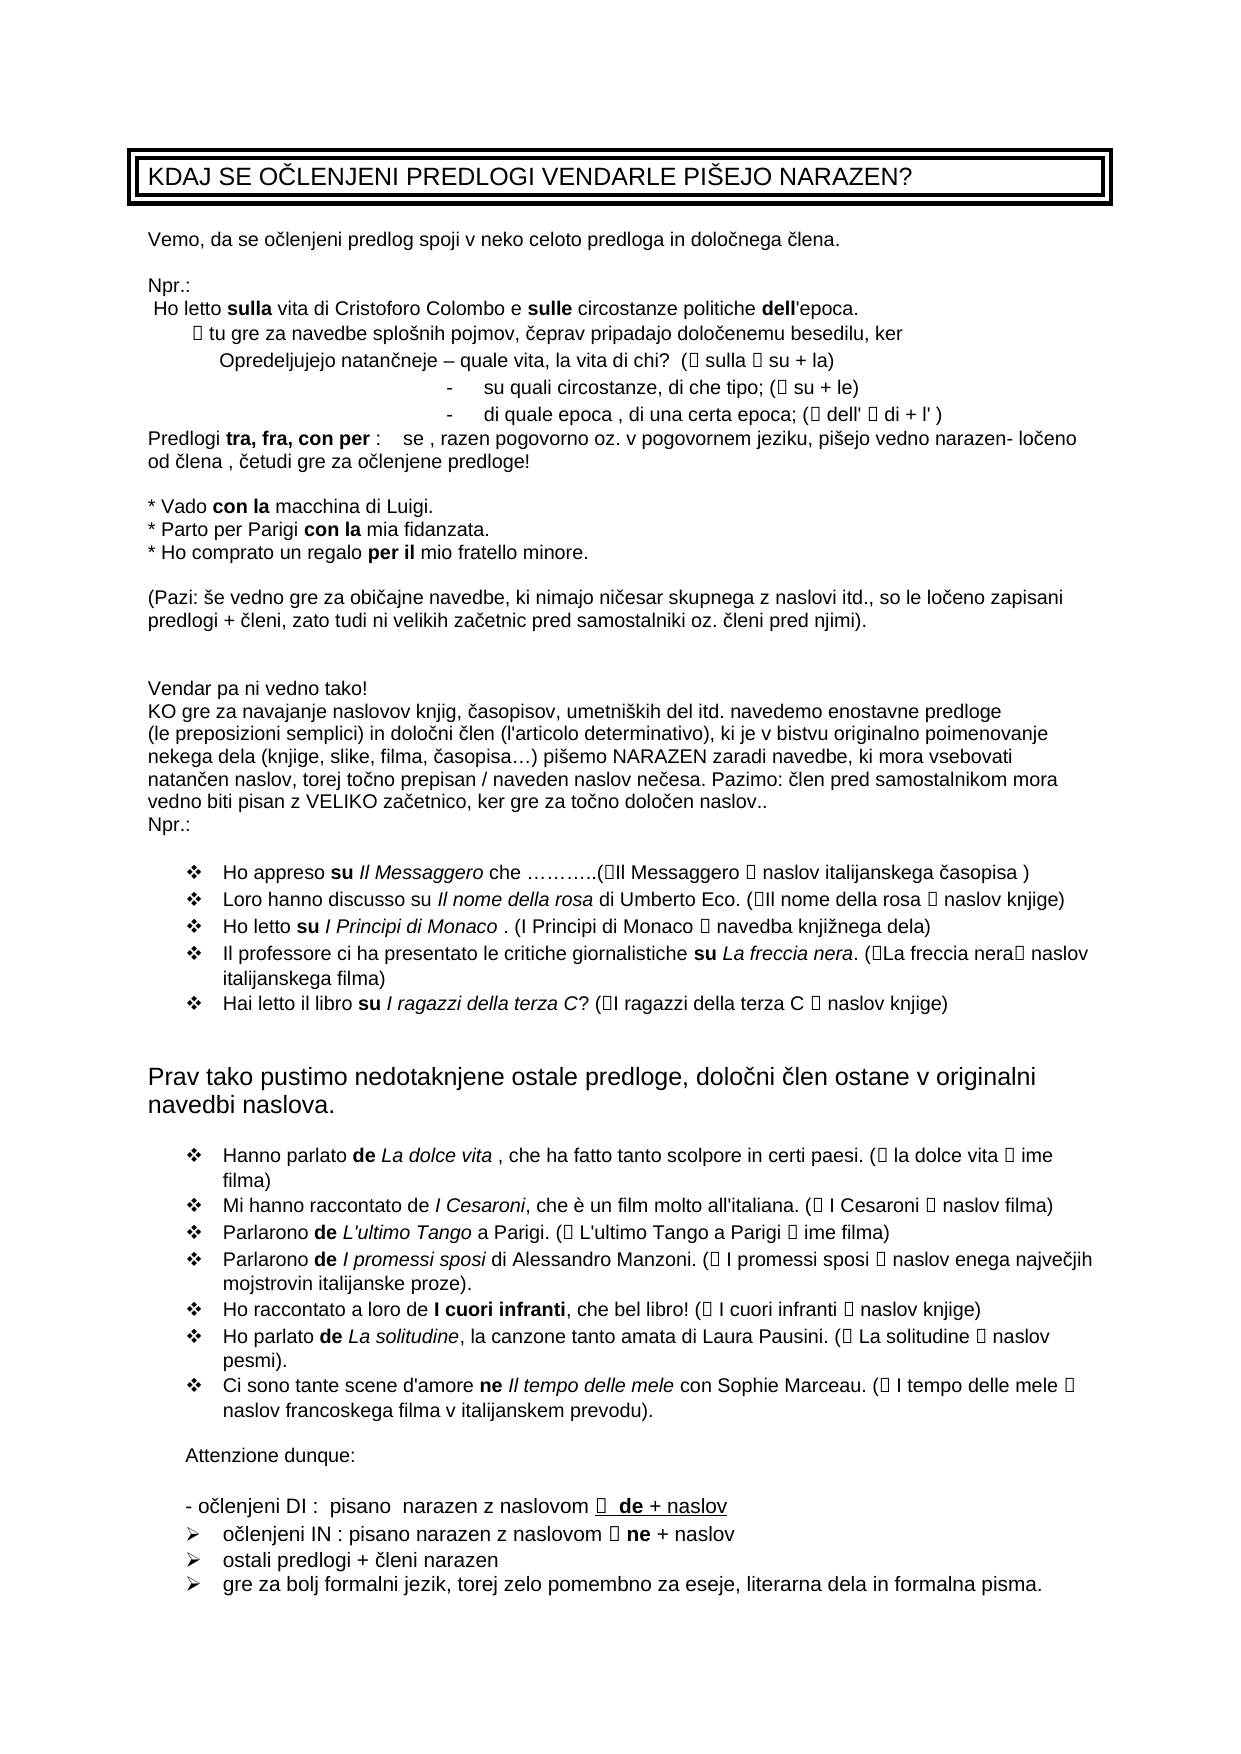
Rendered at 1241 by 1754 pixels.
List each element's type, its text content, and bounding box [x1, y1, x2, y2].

list Ci sono tante scene d'amore ne Il tempo delle mele con Sophie Marceau. ( I tempo delle mele  naslov francoskega filma v italijanskem prevodu). [185, 1372, 1093, 1421]
text Predlogi tra, fra, con per : se , razen pogovorno oz. v pogovornem jeziku, pišejo vedno narazen- ločeno od člena , četudi gre za očlenjene predloge! [148, 427, 1093, 472]
list Parlarono de L'ultimo Tango a Parigi. ( L'ultimo Tango a Parigi  ime filma) [185, 1218, 1093, 1245]
text Npr.: [148, 274, 1093, 296]
text * Ho comprato un regalo per il mio fratello minore. [148, 541, 1093, 563]
text * Parto per Parigi con la mia fidanzata. [148, 518, 1093, 541]
text (le preposizioni semplici) in določni člen (l'articolo determinativo), ki je v bistvu originalno poimenovanje nekega dela (knjige, slike, filma, časopisa…) pišemo NARAZEN zaradi navedbe, ki mora vsebovati natančen naslov, torej točno prepisan / naveden naslov nečesa. Pazimo: člen pred samostalnikom mora vedno biti pisan z VELIKO začetnico, ker gre za točno določen naslov.. [148, 722, 1093, 813]
list gre za bolj formalni jezik, torej zelo pomembno za eseje, literarna dela in formalna pisma. [185, 1572, 1093, 1596]
list di quale epoca , di una certa epoca; ( dell'  di + l' ) [446, 400, 1093, 427]
text Attenzione dunque: [185, 1444, 1093, 1467]
text  tu gre za navedbe splošnih pojmov, čeprav pripadajo določenemu besedilu, ker [148, 319, 1093, 346]
list Mi hanno raccontato de I Cesaroni, che è un film molto all'italiana. ( I Cesaroni  naslov filma) [185, 1191, 1093, 1218]
list Ho appreso su Il Messaggero che ………..(Il Messaggero  naslov italijanskega časopisa ) [185, 858, 1093, 885]
text - očlenjeni DI : pisano narazen z naslovom  de + naslov [185, 1491, 1093, 1519]
text Opredeljujejo natančneje – quale vita, la vita di chi? ( sulla  su + la) [148, 346, 1093, 373]
list Ho raccontato a loro de I cuori infranti, che bel libro! ( I cuori infranti  naslov knjige) [185, 1295, 1093, 1322]
text KDAJ SE OČLENJENI PREDLOGI VENDARLE PIŠEJO NARAZEN? [131, 152, 1109, 201]
list Hanno parlato de La dolce vita , che ha fatto tanto scolpore in certi paesi. ( la dolce vita  ime filma) [185, 1142, 1093, 1191]
list očlenjeni IN : pisano narazen z naslovom  ne + naslov [185, 1519, 1093, 1548]
text KO gre za navajanje naslovov knjig, časopisov, umetniških del itd. navedemo enostavne predloge [148, 699, 1093, 722]
text Vendar pa ni vedno tako! [148, 677, 1093, 699]
text Prav tako pustimo nedotaknjene ostale predloge, določni člen ostane v originalni navedbi naslova. [148, 1061, 1093, 1119]
list ostali predlogi + členi narazen [185, 1548, 1093, 1572]
text * Vado con la macchina di Luigi. [148, 495, 1093, 518]
list Ho parlato de La solitudine, la canzone tanto amata di Laura Pausini. ( La solitudine  naslov pesmi). [185, 1322, 1093, 1372]
list Hai letto il libro su I ragazzi della terza C? (I ragazzi della terza C  naslov knjige) [185, 989, 1093, 1016]
list Parlarono de I promessi sposi di Alessandro Manzoni. ( I promessi sposi  naslov enega največjih mojstrovin italijanske proze). [185, 1245, 1093, 1295]
list Ho letto su I Principi di Monaco . (I Principi di Monaco  navedba knjižnega dela) [185, 912, 1093, 939]
list su quali circostanze, di che tipo; ( su + le) [446, 373, 1093, 400]
list Loro hanno discusso su Il nome della rosa di Umberto Eco. (Il nome della rosa  naslov knjige) [185, 885, 1093, 912]
text (Pazi: še vedno gre za običajne navedbe, ki nimajo ničesar skupnega z naslovi itd., so le ločeno zapisani predlogi + členi, zato tudi ni velikih začetnic pred samostalniki oz. členi pred njimi). [148, 586, 1093, 631]
text Npr.: [148, 813, 1093, 836]
text Vemo, da se očlenjeni predlog spoji v neko celoto predloga in določnega člena. [148, 228, 1093, 251]
list Il professore ci ha presentato le critiche giornalistiche su La freccia nera. (La freccia nera naslov italijanskega filma) [185, 939, 1093, 989]
text Ho letto sulla vita di Cristoforo Colombo e sulle circostanze politiche dell'epoca. [148, 296, 1093, 319]
